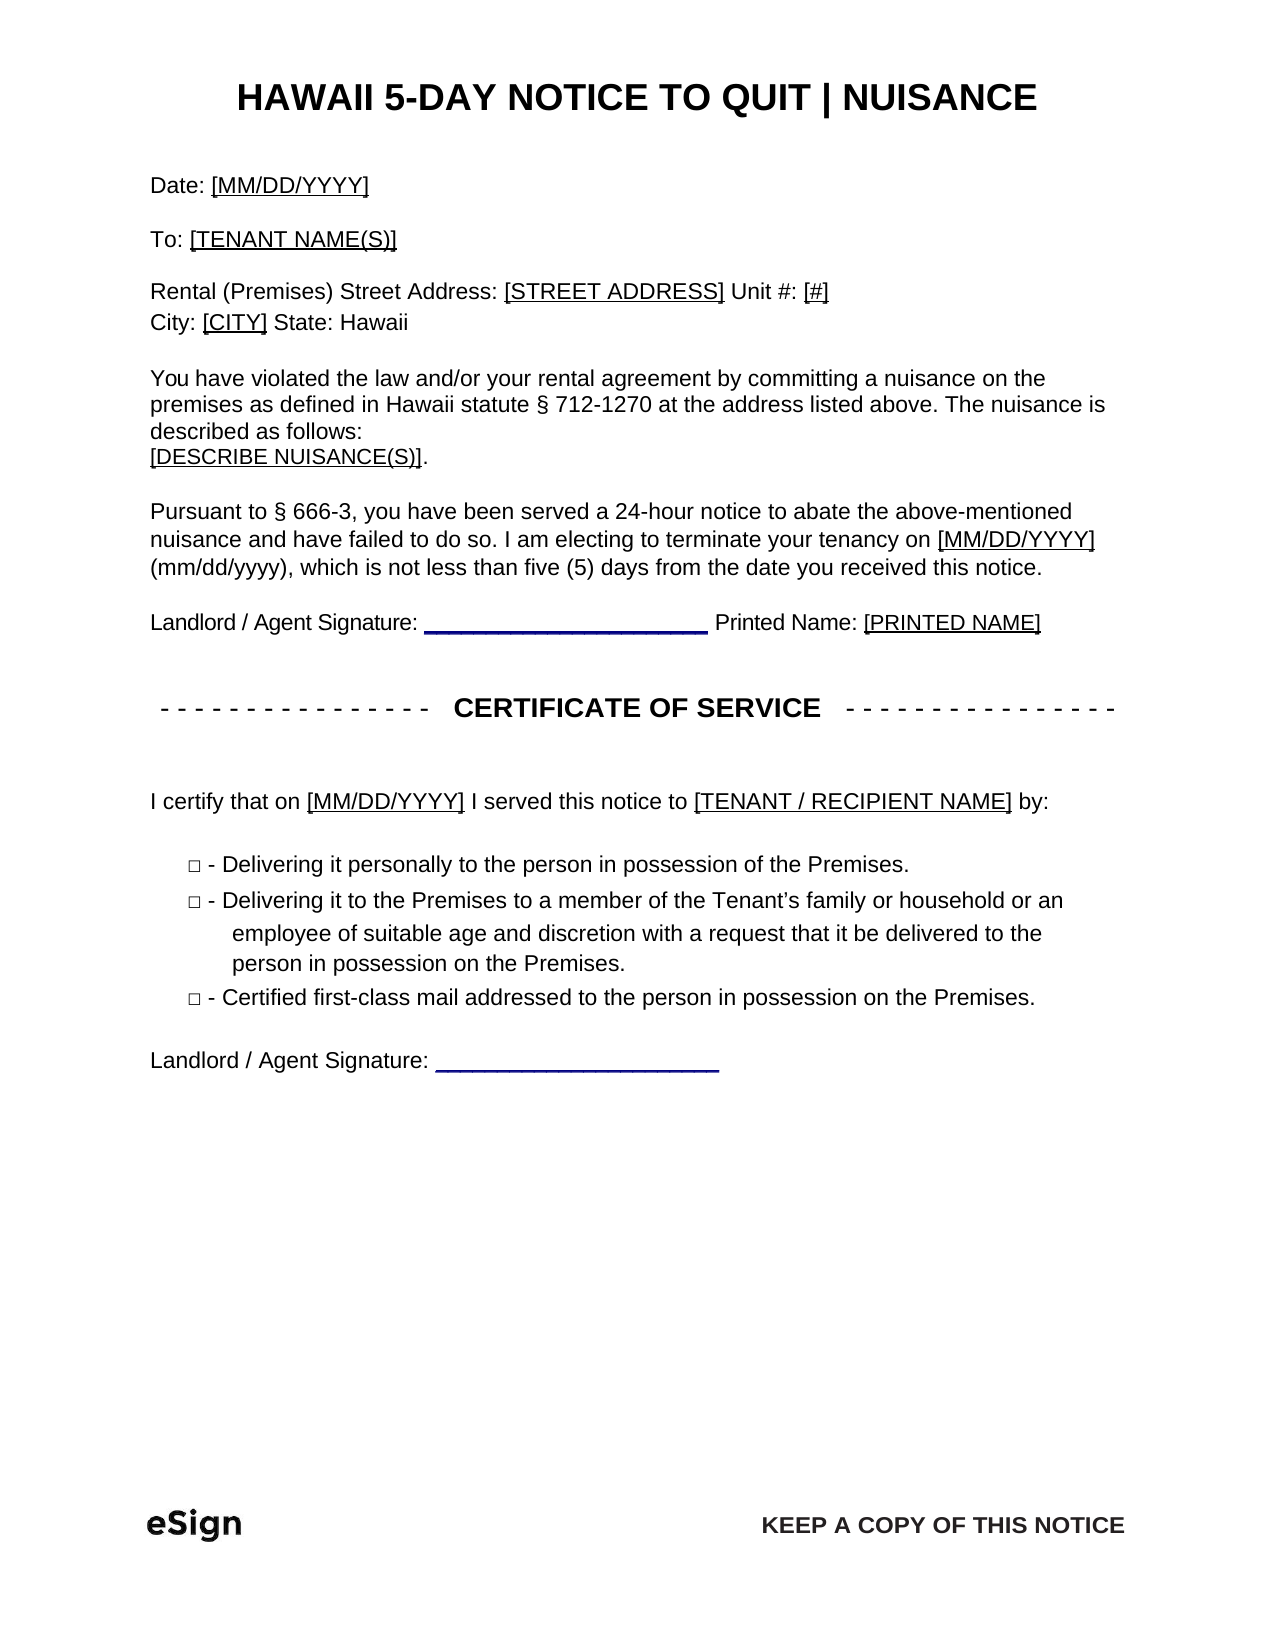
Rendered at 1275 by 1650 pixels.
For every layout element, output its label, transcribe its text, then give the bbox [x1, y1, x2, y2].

subtitle I certify that on [MM/DD/YYYY] I served this notice to [TENANT / RECIPIENT NAME] by: [150, 788, 1125, 814]
text You have violated the law and/or your rental agreement by committing a nuisance on the premises as defined in Hawaii statute § 712-1270 at the address listed above. The nuisance is described as follows: [150, 365, 1125, 444]
text [DESCRIBE NUISANCE(S)]. [150, 444, 1102, 469]
subtitle To: [TENANT NAME(S)] [150, 226, 1125, 252]
text employee of suitable age and discretion with a request that it be delivered to the [187, 920, 1125, 947]
text ☐ - Delivering it personally to the person in possession of the Premises. [187, 848, 1125, 879]
text ☐ - Certified first-class mail addressed to the person in possession on the Premises. [187, 981, 1125, 1012]
text Landlord / Agent Signature: _______________________ [150, 1047, 1125, 1073]
text Landlord / Agent Signature: _______________________ Printed Name: [PRINTED NAME] [150, 609, 1125, 635]
text Date: [MM/DD/YYYY] [150, 172, 1125, 199]
text HAWAII 5-DAY NOTICE TO QUIT | NUISANCE [150, 75, 1125, 118]
text Rental (Premises) Street Address: [STREET ADDRESS] Unit #: [#] [150, 278, 1125, 305]
text person in possession on the Premises. [187, 950, 1125, 977]
subtitle - - - - - - - - - - - - - - - - CERTIFICATE OF SERVICE - - - - - - - - - - - - - - - - [150, 692, 1125, 723]
text ☐ - Delivering it to the Premises to a member of the Tenant’s family or household or an [187, 884, 1125, 916]
text Pursuant to § 666-3, you have been served a 24-hour notice to abate the above-mentioned nuisance and have failed to do so. I am electing to terminate your tenancy on [MM/DD/YYYY] (mm/dd/yyyy), which is not less than five (5) days from the date you received this notice. [150, 498, 1125, 580]
text City: [CITY] State: Hawaii [150, 308, 1125, 335]
